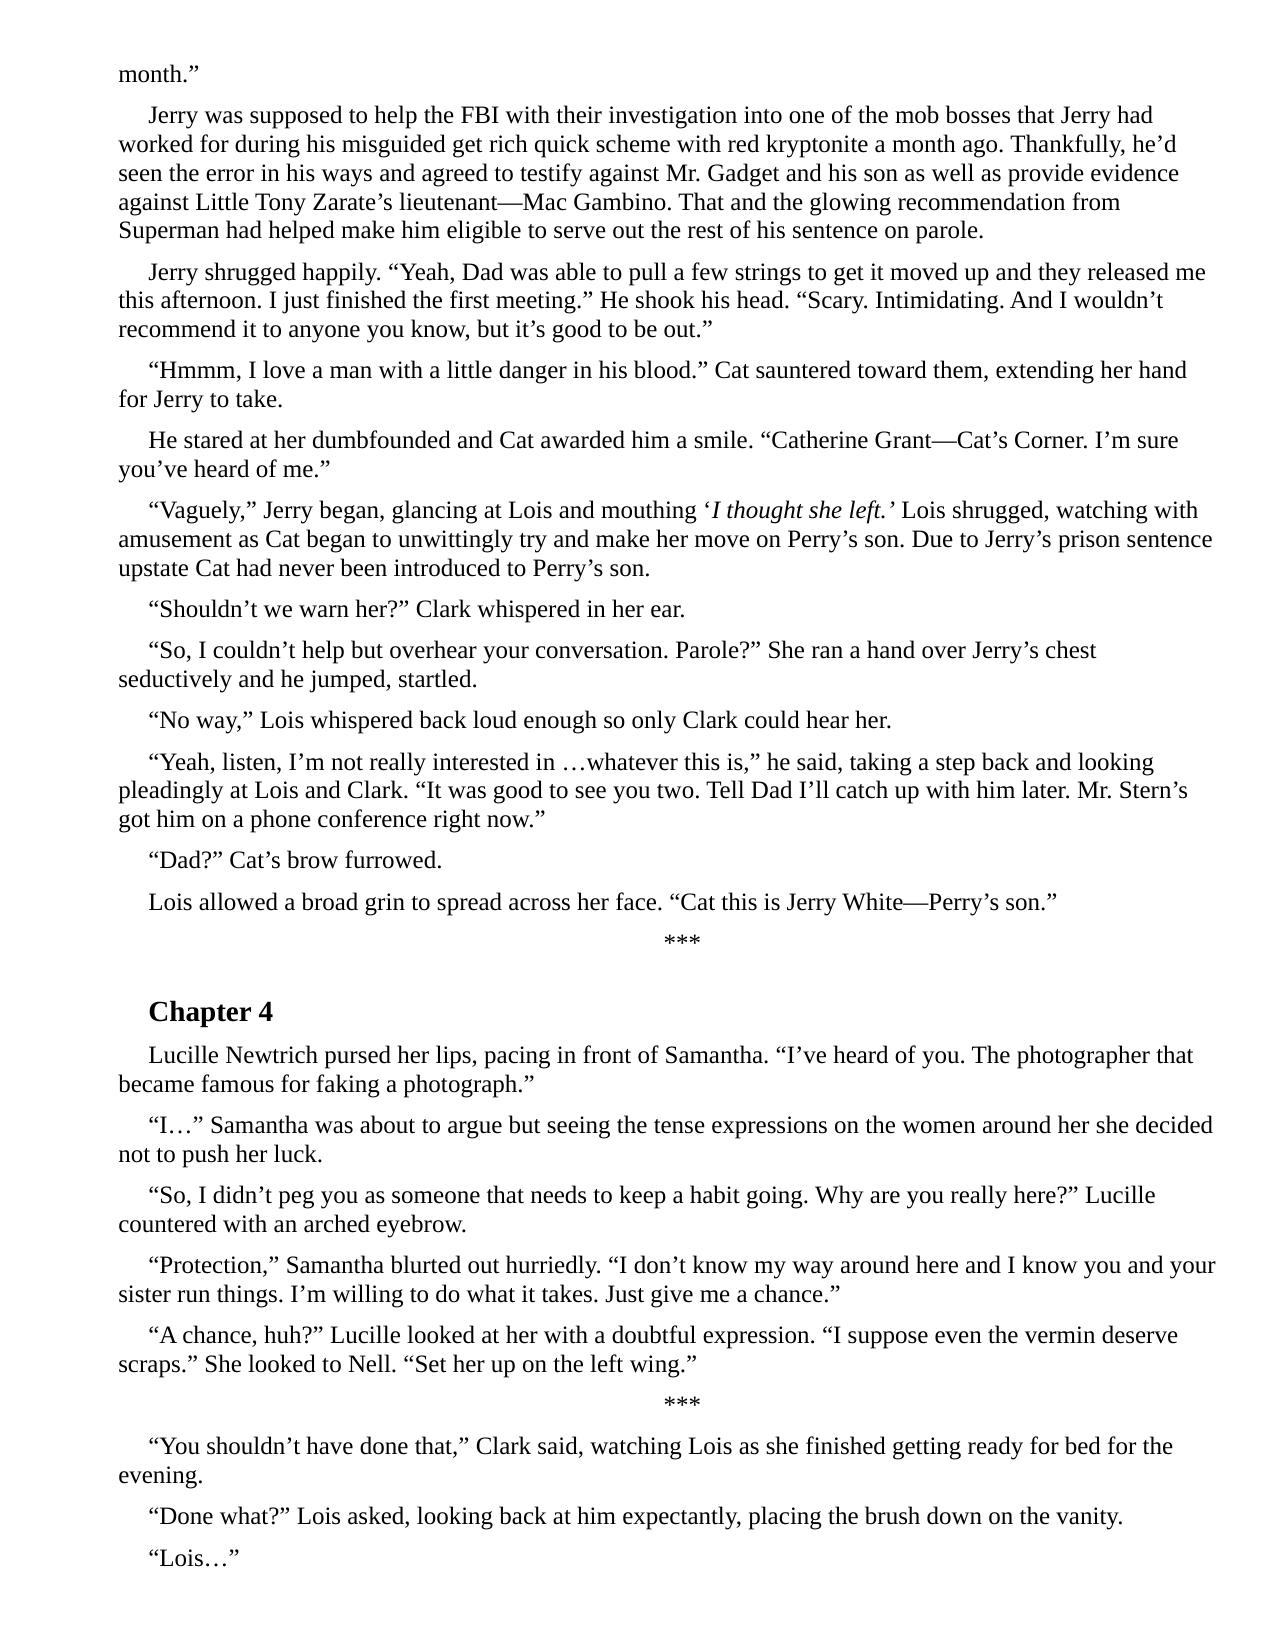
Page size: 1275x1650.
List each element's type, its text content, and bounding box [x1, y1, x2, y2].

text “Vaguely,” Jerry began, glancing at Lois and mouthing ‘I thought she left.’ Lois shrugged, watching with amusement as Cat began to unwittingly try and make her move on Perry’s son. Due to Jerry’s prison sentence upstate Cat had never been introduced to Perry’s son. [118, 495, 1216, 582]
text “I…” Samantha was about to argue but seeing the tense expressions on the women around her she decided not to push her luck. [118, 1110, 1216, 1168]
text *** [118, 928, 1216, 957]
text “So, I didn’t peg you as someone that needs to keep a habit going. Why are you really here?” Lucille countered with an arched eyebrow. [118, 1180, 1216, 1238]
text Lucille Newtrich pursed her lips, pacing in front of Samantha. “I’ve heard of you. The photographer that became famous for faking a photograph.” [118, 1040, 1216, 1098]
text “Protection,” Samantha blurted out hurriedly. “I don’t know my way around here and I know you and your sister run things. I’m willing to do what it takes. Just give me a chance.” [118, 1250, 1216, 1308]
subtitle Chapter 4 [118, 994, 1216, 1028]
text “You shouldn’t have done that,” Clark said, watching Lois as she finished getting ready for bed for the evening. [118, 1431, 1216, 1489]
text “Shouldn’t we warn her?” Clark whispered in her ear. [118, 594, 1216, 623]
text month.” [118, 59, 1216, 88]
text He stared at her dumbfounded and Cat awarded him a smile. “Catherine Grant—Cat’s Corner. I’m sure you’ve heard of me.” [118, 425, 1216, 483]
text “Dad?” Cat’s brow furrowed. [118, 845, 1216, 874]
text Jerry was supposed to help the FBI with their investigation into one of the mob bosses that Jerry had worked for during his misguided get rich quick scheme with red kryptonite a month ago. Thankfully, he’d seen the error in his ways and agreed to testify against Mr. Gadget and his son as well as provide evidence against Little Tony Zarate’s lieutenant—Mac Gambino. That and the glowing recommendation from Superman had helped make him eligible to serve out the rest of his sentence on parole. [118, 100, 1216, 244]
text *** [118, 1390, 1216, 1419]
text “Yeah, listen, I’m not really interested in …whatever this is,” he said, taking a step back and looking pleadingly at Lois and Clark. “It was good to see you two. Tell Dad I’ll catch up with him later. Mr. Stern’s got him on a phone conference right now.” [118, 747, 1216, 833]
text “A chance, huh?” Lucille looked at her with a doubtful expression. “I suppose even the vermin deserve scraps.” She looked to Nell. “Set her up on the left wing.” [118, 1320, 1216, 1378]
text “So, I couldn’t help but overhear your conversation. Parole?” She ran a hand over Jerry’s chest seductively and he jumped, startled. [118, 635, 1216, 693]
text “Done what?” Lois asked, looking back at him expectantly, placing the brush down on the vanity. [118, 1501, 1216, 1530]
text “Lois…” [118, 1543, 1216, 1571]
text “Hmmm, I love a man with a little danger in his blood.” Cat sauntered toward them, extending her hand for Jerry to take. [118, 355, 1216, 413]
text Lois allowed a broad grin to spread across her face. “Cat this is Jerry White—Perry’s son.” [118, 887, 1216, 915]
text “No way,” Lois whispered back loud enough so only Clark could hear her. [118, 705, 1216, 734]
text Jerry shrugged happily. “Yeah, Dad was able to pull a few strings to get it moved up and they released me this afternoon. I just finished the first meeting.” He shook his head. “Scary. Intimidating. And I wouldn’t recommend it to anyone you know, but it’s good to be out.” [118, 257, 1216, 343]
